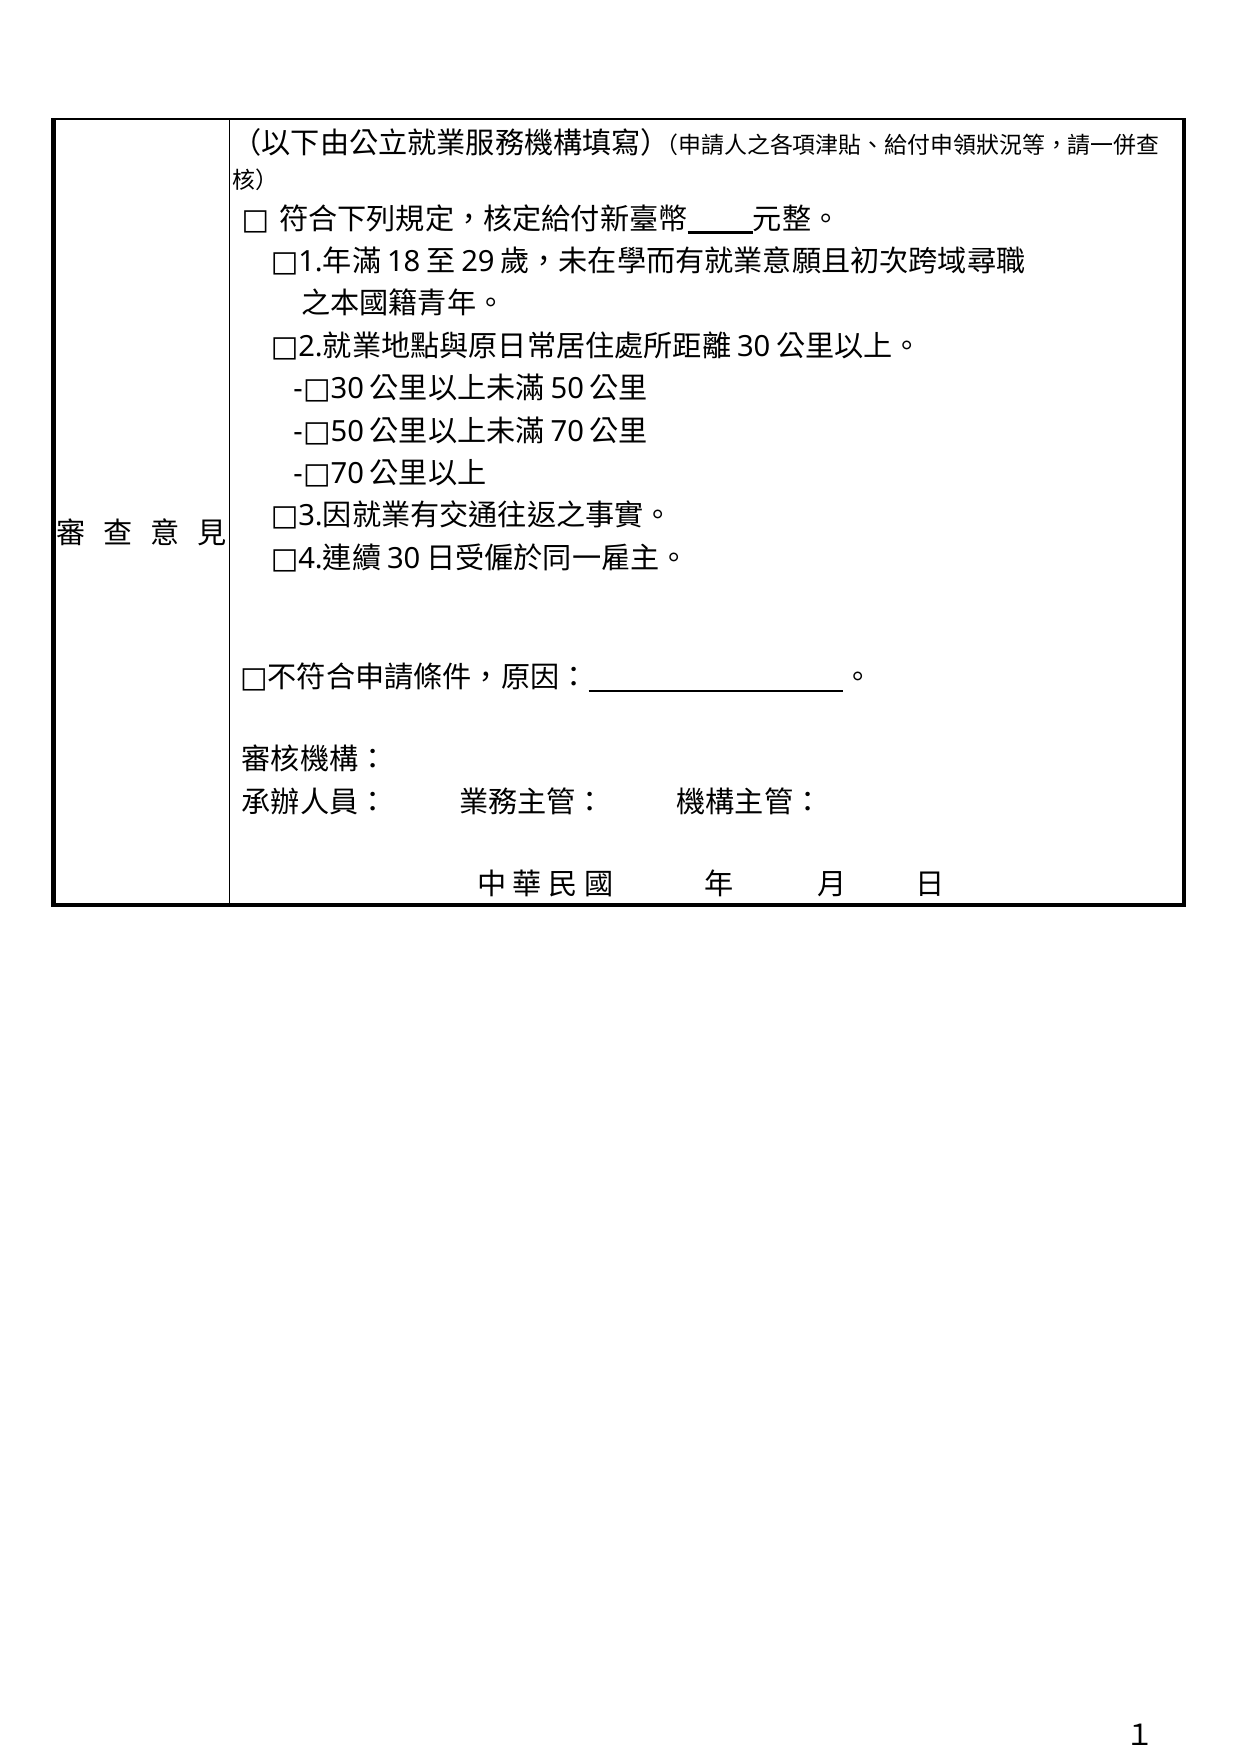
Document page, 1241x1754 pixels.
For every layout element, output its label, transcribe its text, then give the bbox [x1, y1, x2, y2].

table_cell （以下由公立就業服務機構填寫）（申請人之各項津貼、給付申領狀況等，請一併查核） 符合下列規定，核定給付新臺幣 元整。 □1.年滿18至29歲，未在學而有就業意願且初次跨域尋職 之本國籍青年。 □2.就業地點與原日常居住處所距離30公里以上。 -□30公里以上未滿50公里 -□50公里以上未滿70公里 -□70公里以上 □3.因就業有交通往返之事實。 □4.連續30日受僱於同一雇主。 □不符合申請條件，原因： 。 審核機構： 承辦人員： 業務主管： 機構主管： 中 華 民 國 年 月 日 [230, 120, 1182, 902]
table_cell 審查意見 [56, 120, 229, 902]
